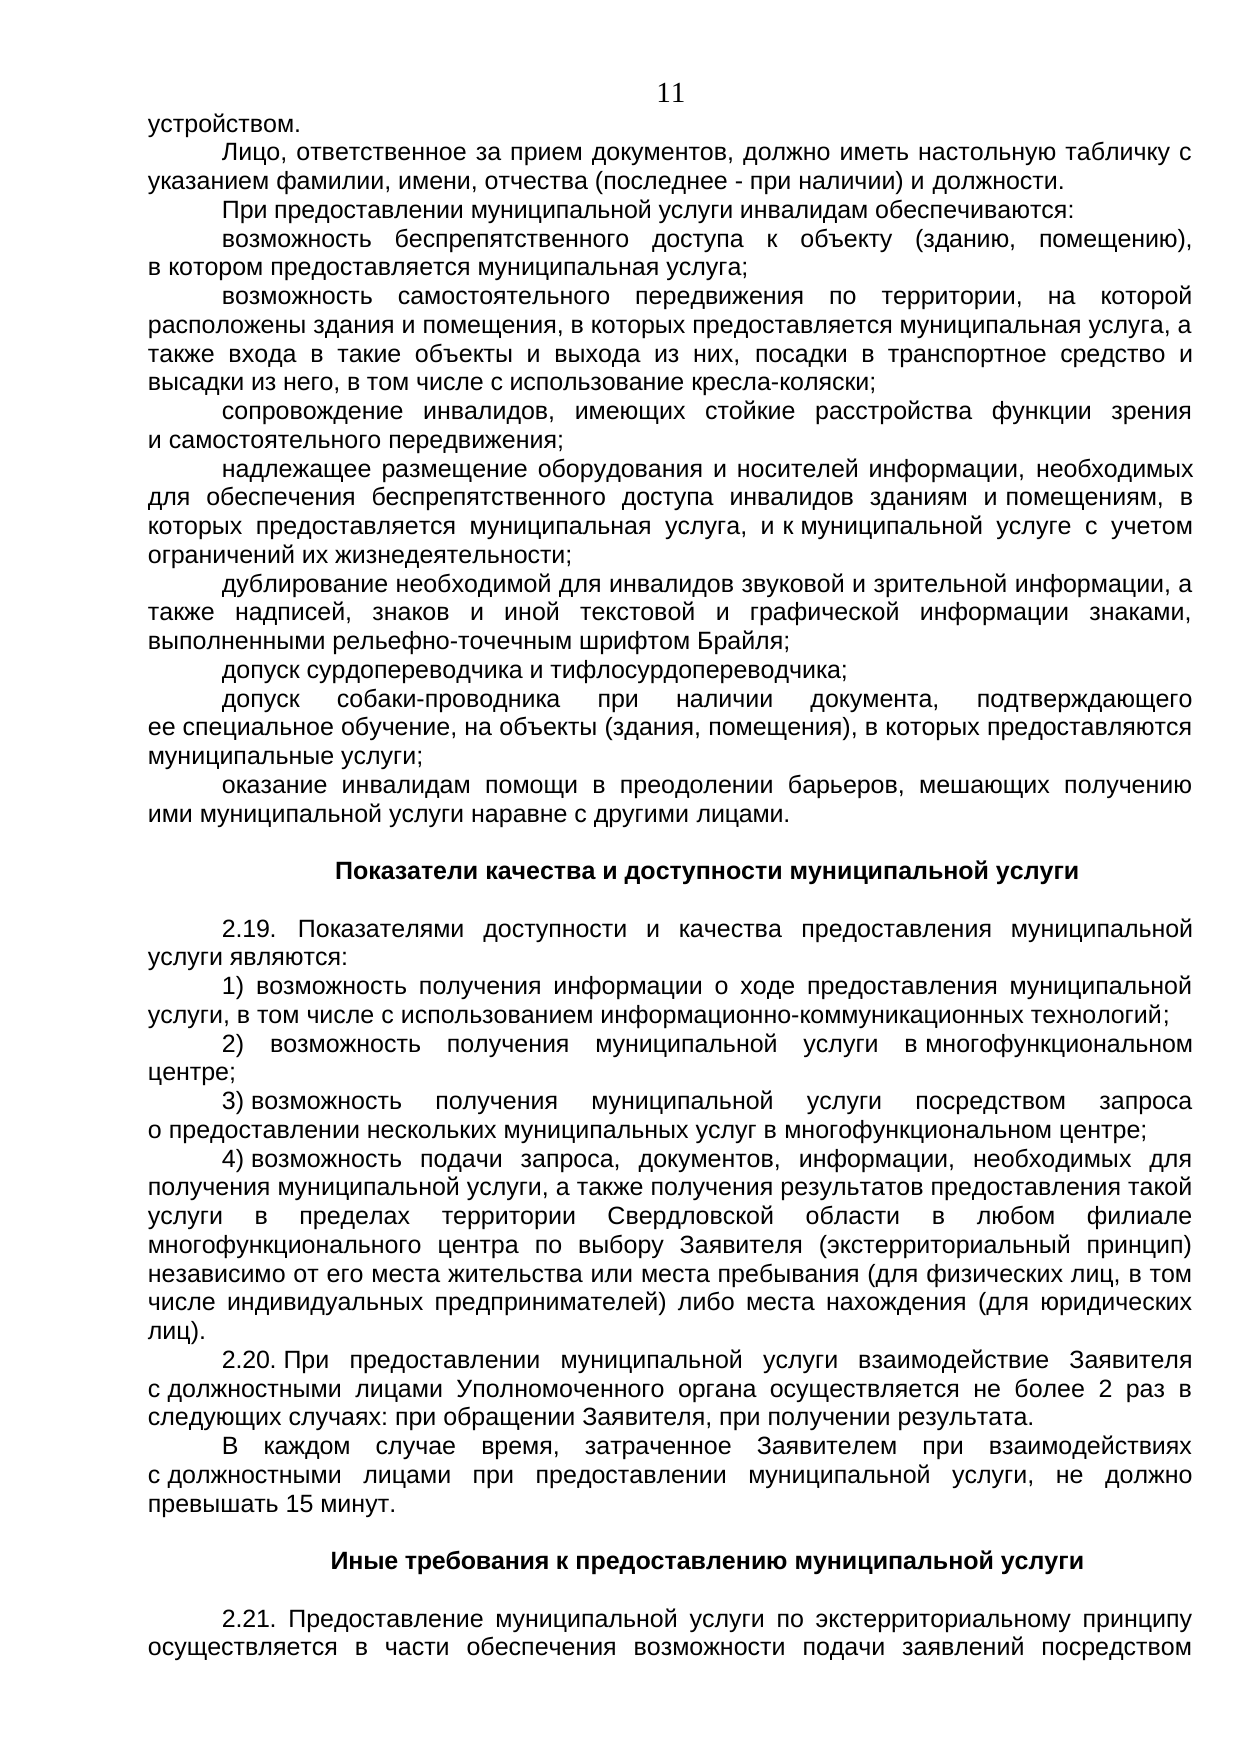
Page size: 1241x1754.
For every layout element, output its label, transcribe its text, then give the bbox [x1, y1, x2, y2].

text устройством. [148, 108, 1193, 137]
text Лицо, ответственное за прием документов, должно иметь настольную табличку с указанием фамилии, имени, отчества (последнее - при наличии) и должности. [148, 137, 1193, 195]
text 4) возможность подачи запроса, документов, информации, необходимых для получения муниципальной услуги, а также получения результатов предоставления такой услуги в пределах территории Свердловской области в любом филиале многофункционального центра по выбору Заявителя (экстерриториальный принцип) независимо от его места жительства или места пребывания (для физических лиц, в том числе индивидуальных предпринимателей) либо места нахождения (для юридических лиц). [148, 1143, 1193, 1345]
text возможность беспрепятственного доступа к объекту (зданию, помещению), в котором предоставляется муниципальная услуга; [148, 223, 1193, 281]
text допуск сурдопереводчика и тифлосурдопереводчика; [148, 655, 1193, 683]
text 3) возможность получения муниципальной услуги посредством запроса о предоставлении нескольких муниципальных услуг в многофункциональном центре; [148, 1086, 1193, 1143]
text сопровождение инвалидов, имеющих стойкие расстройства функции зрения и самостоятельного передвижения; [148, 396, 1193, 453]
text 2.19. Показателями доступности и качества предоставления муниципальной услуги являются: [148, 913, 1193, 971]
text 2.20. При предоставлении муниципальной услуги взаимодействие Заявителя с должностными лицами Уполномоченного органа осуществляется не более 2 раз в следующих случаях: при обращении Заявителя, при получении результата. [148, 1345, 1193, 1431]
text 2) возможность получения муниципальной услуги в многофункциональном центре; [148, 1028, 1193, 1086]
text надлежащее размещение оборудования и носителей информации, необходимых для обеспечения беспрепятственного доступа инвалидов зданиям и помещениям, в которых предоставляется муниципальная услуга, и к муниципальной услуге с учетом ограничений их жизнедеятельности; [148, 453, 1193, 568]
text допуск собаки-проводника при наличии документа, подтверждающего ее специальное обучение, на объекты (здания, помещения), в которых предоставляются муниципальные услуги; [148, 683, 1193, 770]
text 1) возможность получения информации о ходе предоставления муниципальной услуги, в том числе с использованием информационно-коммуникационных технологий; [148, 971, 1193, 1028]
text Иные требования к предоставлению муниципальной услуги [148, 1546, 1193, 1575]
text Показатели качества и доступности муниципальной услуги [148, 856, 1193, 885]
text дублирование необходимой для инвалидов звуковой и зрительной информации, а также надписей, знаков и иной текстовой и графической информации знаками, выполненными рельефно-точечным шрифтом Брайля; [148, 568, 1193, 655]
text возможность самостоятельного передвижения по территории, на которой расположены здания и помещения, в которых предоставляется муниципальная услуга, а также входа в такие объекты и выхода из них, посадки в транспортное средство и высадки из него, в том числе с использование кресла-коляски; [148, 281, 1193, 396]
text При предоставлении муниципальной услуги инвалидам обеспечиваются: [148, 195, 1193, 223]
text 2.21. Предоставление муниципальной услуги по экстерриториальному принципу осуществляется в части обеспечения возможности подачи заявлений посредством [148, 1603, 1193, 1661]
text оказание инвалидам помощи в преодолении барьеров, мешающих получению ими муниципальной услуги наравне с другими лицами. [148, 770, 1193, 827]
text В каждом случае время, затраченное Заявителем при взаимодействиях с должностными лицами при предоставлении муниципальной услуги, не должно превышать 15 минут. [148, 1431, 1193, 1517]
